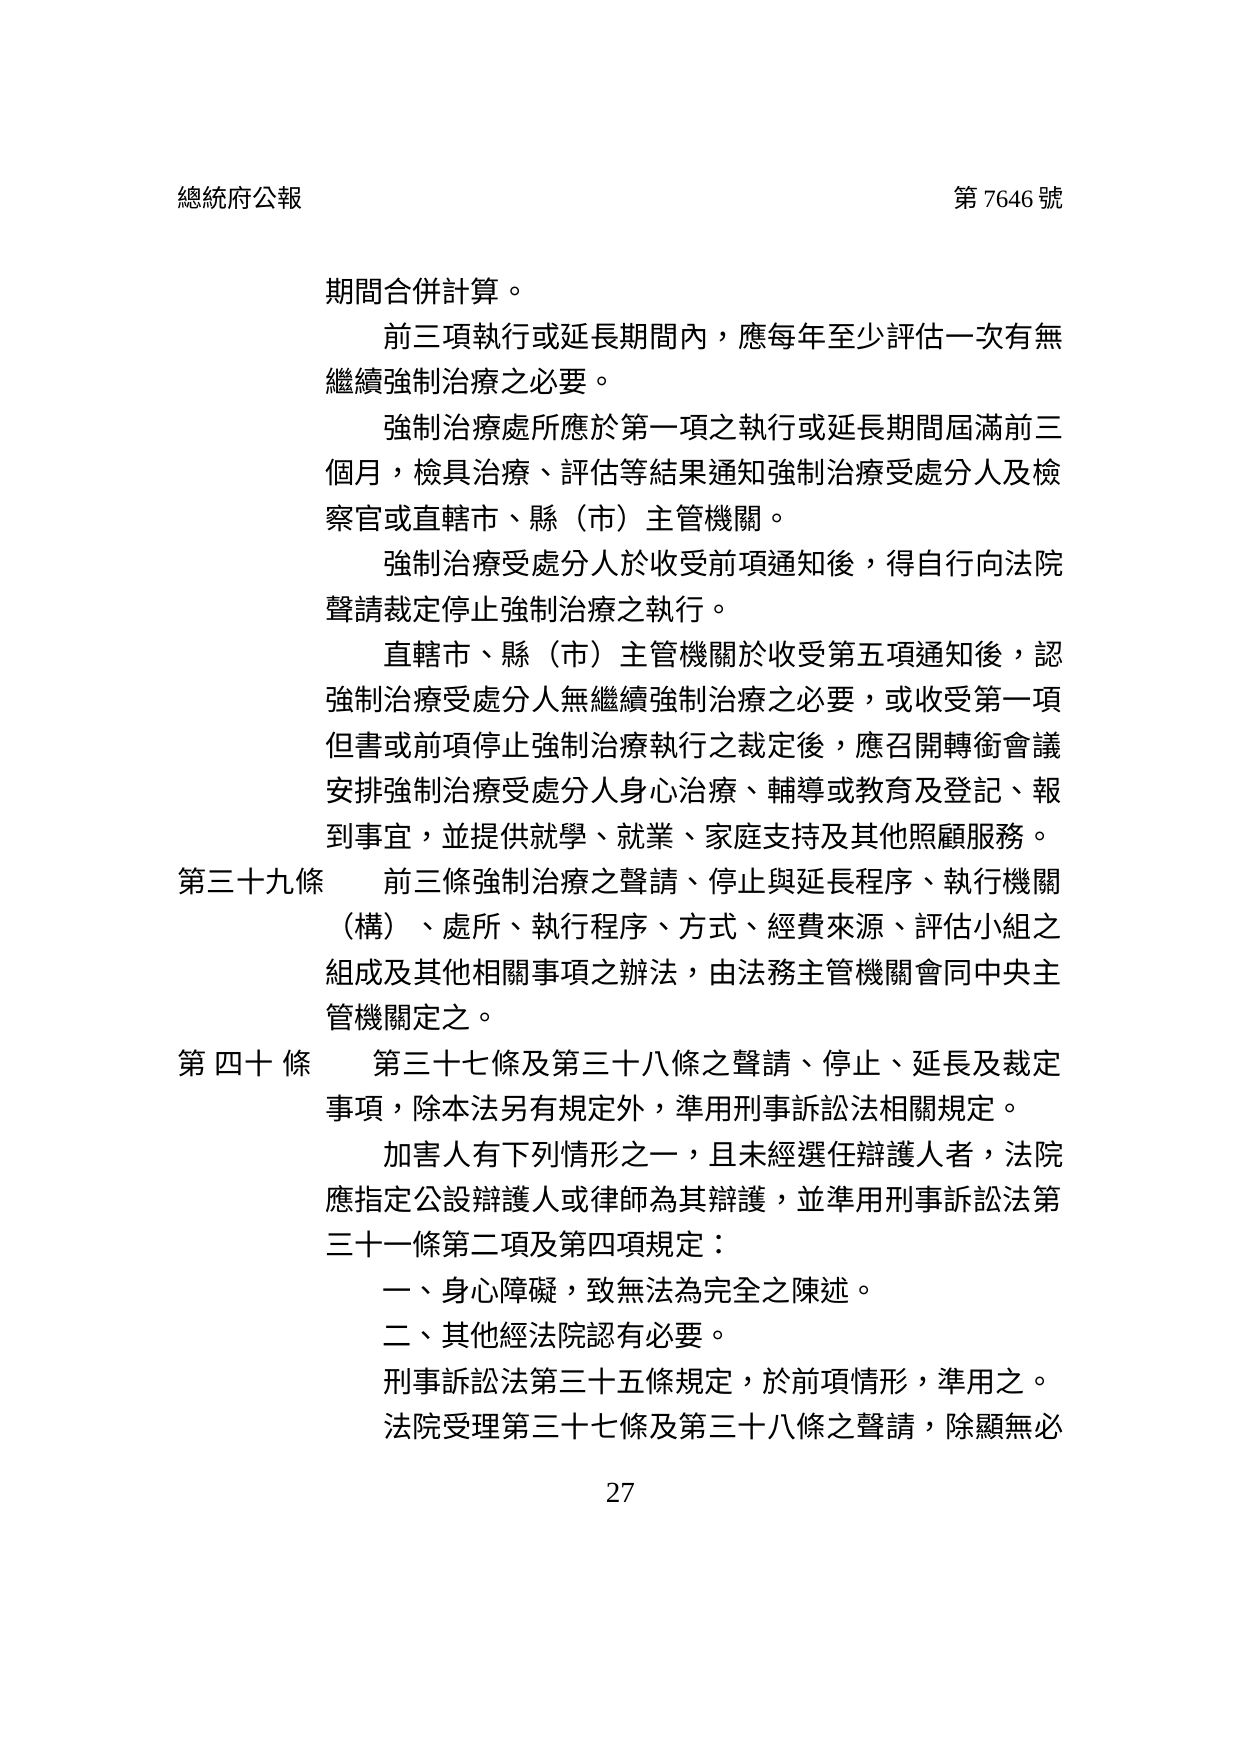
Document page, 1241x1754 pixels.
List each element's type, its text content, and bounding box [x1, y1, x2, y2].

text 強制治療處所應於第一項之執行或延長期間屆滿前三個月，檢具治療、評估等結果通知強制治療受處分人及檢察官或直轄市、縣（市）主管機關。 [325, 402, 1063, 538]
text 刑事訴訟法第三十五條規定，於前項情形，準用之。 [325, 1356, 1063, 1401]
text 加害人有下列情形之一，且未經選任辯護人者，法院應指定公設辯護人或律師為其辯護，並準用刑事訴訟法第三十一條第二項及第四項規定： [325, 1129, 1063, 1265]
text 第 四十 條 第三十七條及第三十八條之聲請、停止、延長及裁定事項，除本法另有規定外，準用刑事訴訟法相關規定。 [177, 1038, 1063, 1129]
text 前三項執行或延長期間內，應每年至少評估一次有無繼續強制治療之必要。 [325, 311, 1063, 402]
text 法院受理第三十七條及第三十八條之聲請，除顯無必要者外，應指定期日傳喚加害人，並通知聲請人、辯護人、輔佐人。 [325, 1401, 1063, 1447]
text 二、 其他經法院認有必要。 [382, 1310, 1063, 1356]
text 期間合併計算。 [325, 266, 1063, 311]
text 一、 身心障礙，致無法為完全之陳述。 [382, 1265, 1063, 1310]
text 強制治療受處分人於收受前項通知後，得自行向法院聲請裁定停止強制治療之執行。 [325, 538, 1063, 629]
text 第三十九條 前三條強制治療之聲請、停止與延長程序、執行機關（構）、處所、執行程序、方式、經費來源、評估小組之組成及其他相關事項之辦法，由法務主管機關會同中央主管機關定之。 [177, 856, 1063, 1038]
text 直轄市、縣（市）主管機關於收受第五項通知後，認強制治療受處分人無繼續強制治療之必要，或收受第一項但書或前項停止強制治療執行之裁定後，應召開轉銜會議，安排強制治療受處分人身心治療、輔導或教育及登記、報到事宜，並提供就學、就業、家庭支持及其他照顧服務。 [325, 629, 1063, 856]
